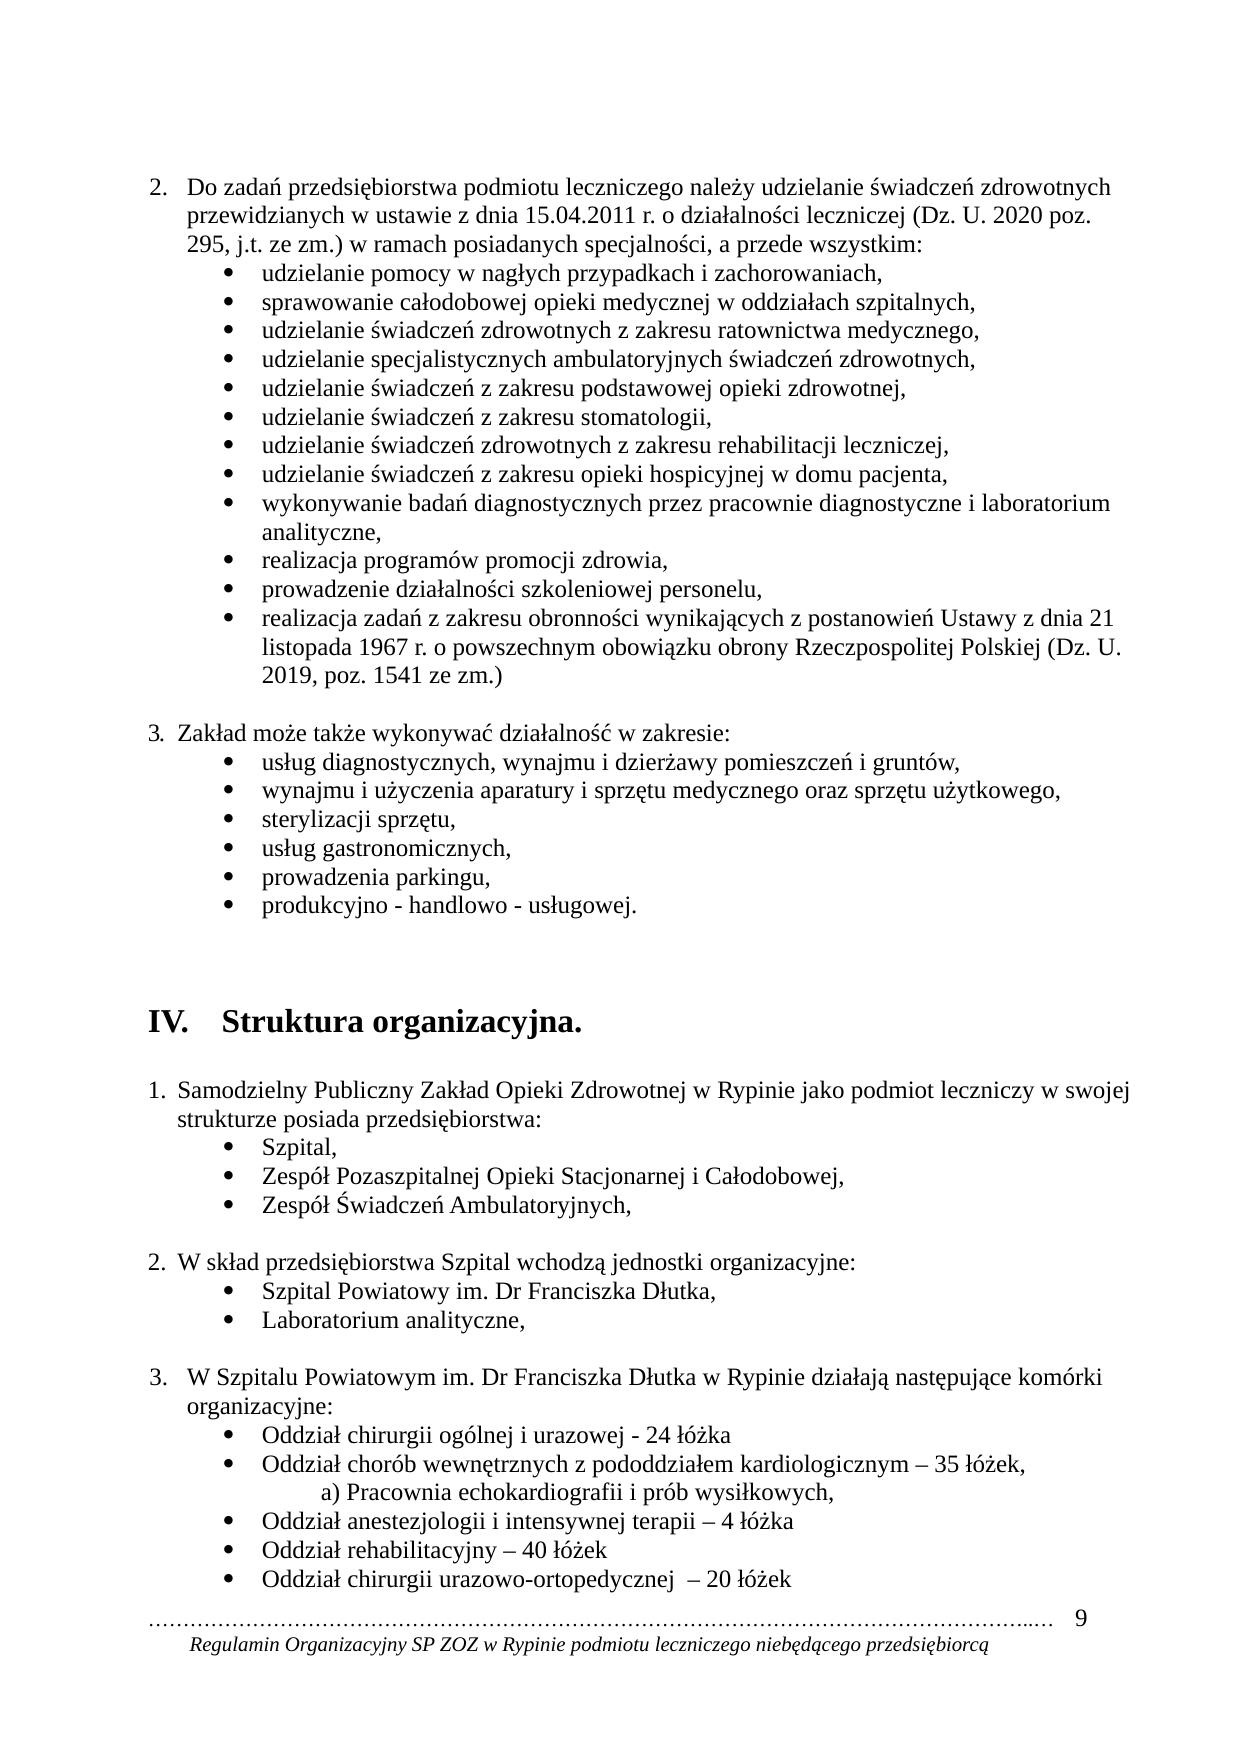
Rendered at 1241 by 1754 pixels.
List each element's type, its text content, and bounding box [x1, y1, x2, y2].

list wynajmu i użyczenia aparatury i sprzętu medycznego oraz sprzętu użytkowego, [224, 775, 1137, 804]
list udzielanie świadczeń z zakresu opieki hospicyjnej w domu pacjenta, [224, 459, 1137, 488]
list udzielanie specjalistycznych ambulatoryjnych świadczeń zdrowotnych, [224, 344, 1137, 373]
list realizacja programów promocji zdrowia, [224, 545, 1137, 574]
subtitle IV. Struktura organizacyjna. [148, 1002, 1137, 1040]
list usług diagnostycznych, wynajmu i dzierżawy pomieszczeń i gruntów, [224, 747, 1137, 775]
list prowadzenie działalności szkoleniowej personelu, [224, 574, 1137, 603]
list Szpital Powiatowy im. Dr Franciszka Dłutka, [224, 1276, 1137, 1305]
list Do zadań przedsiębiorstwa podmiotu leczniczego należy udzielanie świadczeń zdrowotnych przewidzianych w ustawie z dnia 15.04.2011 r. o działalności leczniczej (Dz. U. 2020 poz. 295, j.t. ze zm.) w ramach posiadanych specjalności, a przede wszystkim: [149, 172, 1137, 258]
list udzielanie pomocy w nagłych przypadkach i zachorowaniach, [224, 258, 1137, 287]
list Zespół Świadczeń Ambulatoryjnych, [224, 1190, 1137, 1219]
list usług gastronomicznych, [224, 833, 1137, 862]
list Oddział chirurgii urazowo-ortopedycznej – 20 łóżek [224, 1564, 1137, 1592]
list Oddział chirurgii ogólnej i urazowej - 24 łóżka [224, 1420, 1137, 1449]
list prowadzenia parkingu, [224, 862, 1137, 890]
list Laboratorium analityczne, [224, 1305, 1137, 1334]
list 1. Samodzielny Publiczny Zakład Opieki Zdrowotnej w Rypinie jako podmiot leczniczy w swojej strukturze posiada przedsiębiorstwa: [148, 1075, 1137, 1132]
list Szpital, [224, 1132, 1137, 1161]
list Oddział chorób wewnętrznych z pododdziałem kardiologicznym – 35 łóżek, [224, 1449, 1137, 1477]
list udzielanie świadczeń z zakresu stomatologii, [224, 402, 1137, 430]
list sprawowanie całodobowej opieki medycznej w oddziałach szpitalnych, [224, 287, 1137, 315]
list Oddział anestezjologii i intensywnej terapii – 4 łóżka [224, 1506, 1137, 1535]
list 3. Zakład może także wykonywać działalność w zakresie: [148, 718, 1137, 747]
list sterylizacji sprzętu, [224, 804, 1137, 833]
list udzielanie świadczeń zdrowotnych z zakresu ratownictwa medycznego, [224, 315, 1137, 344]
list realizacja zadań z zakresu obronności wynikających z postanowień Ustawy z dnia 21 listopada 1967 r. o powszechnym obowiązku obrony Rzeczpospolitej Polskiej (Dz. U. 2019, poz. 1541 ze zm.) [224, 603, 1137, 689]
list udzielanie świadczeń z zakresu podstawowej opieki zdrowotnej, [224, 373, 1137, 402]
list W Szpitalu Powiatowym im. Dr Franciszka Dłutka w Rypinie działają następujące komórki organizacyjne: [149, 1362, 1137, 1420]
list wykonywanie badań diagnostycznych przez pracownie diagnostyczne i laboratorium analityczne, [224, 488, 1137, 545]
list a) Pracownia echokardiografii i prób wysiłkowych, [321, 1477, 1137, 1506]
list produkcyjno - handlowo - usługowej. [224, 890, 1137, 919]
list udzielanie świadczeń zdrowotnych z zakresu rehabilitacji leczniczej, [224, 430, 1137, 459]
list Oddział rehabilitacyjny – 40 łóżek [224, 1535, 1137, 1564]
list Zespół Pozaszpitalnej Opieki Stacjonarnej i Całodobowej, [224, 1161, 1137, 1190]
list 2. W skład przedsiębiorstwa Szpital wchodzą jednostki organizacyjne: [148, 1247, 1137, 1276]
